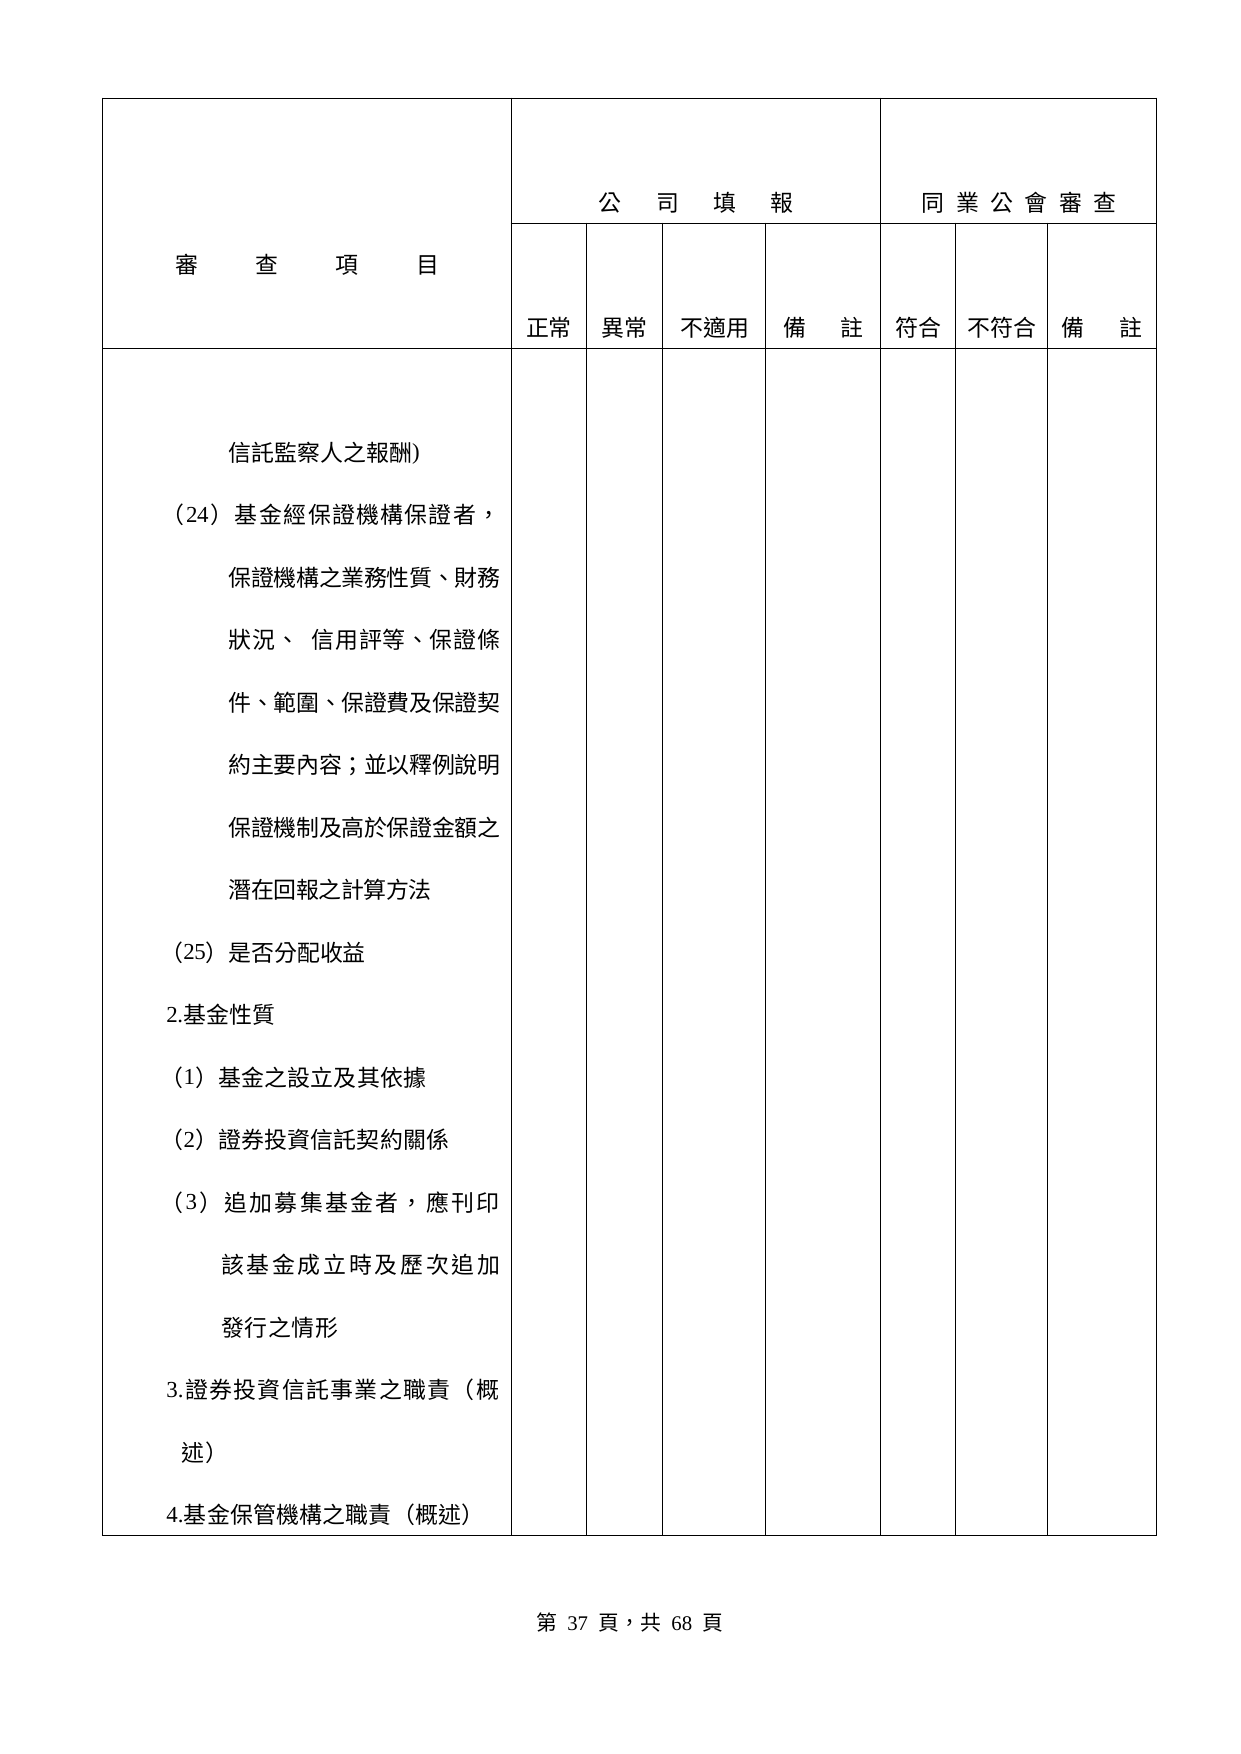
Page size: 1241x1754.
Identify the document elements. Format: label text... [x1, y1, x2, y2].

table_cell 備 註 [1048, 224, 1156, 347]
table_cell 備 註 [766, 224, 880, 347]
table_cell [881, 349, 955, 1535]
table_cell [663, 349, 765, 1535]
table_header 同 業 公 會 審 查 [881, 99, 1156, 222]
table_cell [587, 349, 662, 1535]
table_cell 不適用 [663, 224, 765, 347]
table_cell 符合 [881, 224, 955, 347]
table_cell [1048, 349, 1156, 1535]
table_cell 正常 [512, 224, 586, 347]
table_cell 異常 [587, 224, 662, 347]
table_cell 不符合 [956, 224, 1047, 347]
table_cell [956, 349, 1047, 1535]
table_cell [512, 349, 586, 1535]
table_header 公 司 填 報 [512, 99, 880, 222]
table_header 審 查 項 目 [103, 99, 511, 347]
table_cell 【公開說明書】（追加募集案僅需檢附公開說明書修正對照表） ※下列資料應符合金管會規定之格式 是否依證券投資信託事業募集證券投資信託基金公開說明書應行記載事項準則規定，於所編製公開說明書封面註明係申請（報）用之稿本 是否依證券投資信託事業募集證券投資信託基金公開說明書應行記載事項準則規定，記載下列事項： （一）編製目錄及頁次 （二）封面依序刊印事項： 1.基金名稱（保本型基金應用括弧以不同顏色顯著字體標明保本比率及基金之類型(保證型或保護型)） 2.基金種類（股票型、債券型、平衡型、保本型、組合型、指數型、指數股票型（Exchange Traded Fund；ETF）、貨幣市場基金、傘型或其他經金融監督管理委員會（以下簡稱金管會）核定者 3.基本投資方針 4.基金型態（開放式或封閉式） 5.基金投資國外地區者，註明「投資國外」 6.基金以外幣計價者，註明本基金以______幣計價 7.本次核准發行總面額 8.本次核准發行受益權單位數 9.保本型基金為保證型者，保證機構之名稱 10.證券投資信託事業之名稱 11.以顯著方式刊印下列文字： （1）「本基金經金融監督管理委員會核准或同意生效，惟不表示本基金絕無風險。本證券投資信託事業以往之經理績效不保證本基金之最低投資收益；本證券投資信託事業除盡善良管理人之注意義務外，不負責本基金之盈虧，亦不保證最低之收益」 （2）保本型基金為保證型者，應刊印「本基金經金融監督管理委員會核准或同意生效，惟不表示本基金絕無風險。投資人持有本基金至到期日時，始可享有_____%的本金保證。投資人於到期日前買回者或有本基金信託契約第__條第一款至第六款應終止之情事者，不在保證範圍，投資人應承擔整個投資期間之相關費用，並依當時淨值計算買回價格。投資人應了解到期日前本基金之淨值可能因市場因素而波動。投資人在進行交易前，應確定已充分瞭解本基金之風險與特性。」等文字。 （3）保本型基金為保護型者，應刊印「本基金無提供保證機構保證之機制，係透過投資工具達成保護本金之功能。本基金經金融監督管理委員會核准或同意生效，惟不表示本基金絕無風險。投資人持有本基金至到期日時，始可享有_____%的本金保護。投資人於到期日前買回者或有本基金信託契約第___條應提前終止之情事者，不在保護範圍，投資人應承擔整個投資期間之相關費用，並依當時淨值計算買回價格。投資人應了解到期日前本基金之淨值可能因市場因素而波動，因保護並非保證，投資標的之發行人違約或發生信用風險等因素，將無法達到本金保護之效果，投資人在進行交易前，應確定已充分瞭解本基金之風險與特性。」等文字，後段文字並應以加大粗黑字體或不同顏色等特別顯著方式刊印。 （4）高收益債券基金應以不同顏色顯著字體方式，載明適合之投資人屬性，並刊印「投資人投資高收益債券基金不宜占其投資組合過高之比重」，及「本基金經金融監督管理委員會核准，惟不表示絕無風險。由於高收益債券之信用評等未達投資等級或未經信用評等，且對利率變動的敏感度甚高，故本基金可能會因利率上升、市場流動性下降，或債券發行機構違約不支付本金、利息或破產而蒙受虧損。本基金不適合無法承擔相關風險之投資人。基金經理公司以往之經理績效不保證基金之最低投資收益；基金經理公司除盡善良管理人之注意義務外，不負責本基金之盈虧，亦不保證最低之收益，投資人申購前應詳閱基金公開說明書。」等文字。 （5）有關本基金運用限制及投資風險之揭露請詳見第__頁至第__頁 （6）固定收益基金應以粗體字警示投資人投資基金應注意之風險，並應補充包含債券發行人違約之信用風險 （7）本公開說明書之內容如有虛偽或隱匿之情事者，應由本證券投資信託事業與負責人及其他曾在公開說明書上簽章者依法負責 （8）查詢本公開說明書之網址，包括本會指定之資訊申報網站之網址及公司揭露公開說明書相關資料之網址 （※公開資訊觀測站網址應為 http://newmops.tse.com.tw） （9）信託業兼營證券投資信託業務經本會核准得自行保管基金資產者，應標明自行保管及設有信託監察人之字句 12.刊印日期 （三）封裡依序刊印下列事項： 1.證券投資信託事業總公司之名稱、地址、網址及電話，發言人之姓名、職稱、聯絡電話及電子郵件信箱 2.基金保管機構之名稱、地址、網址及電話。（信託業兼營證券投資信託業務經本會核准得自行保管基金資產者，載明信託監察人之姓名或名稱、地址、網址或電子郵件信箱及電話） 3.受託管理機構之名稱、地址、網址及電話 4.國外投資顧問公司之名稱地址網址及電話 5.國外受託保管機構之名稱、地址、網址及電話 6.基金經保證機構保證者，保證機構之名稱、地址、網址及電話 7.受益憑證簽證機構之名稱、地址、網址及電話 8.受益憑證事務代理機構之名稱、地址、網址及電話 9.基金之財務報告簽證會計師姓名、事務所名稱、地址、網址及電話 10.證券投資信託事業或基金經信用評等機構評等者，信用評等機構之名稱、地址、網址及電話 11.公開說明書之陳列處所、分送方式及索取之方法 （四）封底應刊印事項： 證券投資信託事業及其負責人簽章或蓋章 （五）基金概況應刊印事項： 1.基金簡介 （1）發行總面額 （2）受益權單位總數 （3）每受益權單位面額 （4）得否追加發行 （5）成立條件(有成立日期者，亦一併列明) （6）預定發行日期 （7）存續期間 （8）投資地區及標的 (保本型基金應列示投資固定收益商品及證券相關商品之預估投資比率、投資商品之發行者、交易對象及參與率等) （9）基本投資方針及範圍簡述 （10）投資策略及特色之重點摘述 （11）本基金適合之投資人屬性分析 （12）銷售開始日 （13）銷售方式 （14）銷售價格 （15）最低申購金額 （16）證券投資信託事業為防制洗錢而可能要求申購人提出之文件及拒絕申購之情況 （17）買回開始日（保本型基金敍明接受買回之方式及因應買回處分資產之程序） （18）買回費用 （19）買回價格 （20）短線交易之規範及處理 ※應包含短線交易之定義、買回費率、買回費用計算方式及短線交易案例說明等事項 （21）基金營業日之定義 （22）經理費（保本型基金之經理費率應以明顯字體列示） （23）保管費(信託業兼營證券投資信託業務經本會核准得自行保管基金資產者，其信託監察人之報酬) （24）基金經保證機構保證者，保證機構之業務性質、財務狀況、 信用評等、保證條件、範圍、保證費及保證契約主要內容；並以釋例說明保證機制及高於保證金額之潛在回報之計算方法 （25）是否分配收益 2.基金性質 （1）基金之設立及其依據 （2）證券投資信託契約關係 （3）追加募集基金者，應刊印該基金成立時及歷次追加發行之情形 3.證券投資信託事業之職責（概述） 4.基金保管機構之職責（概述） （信託業兼營證券投資信託業務經本會核准得自行保管基金資產者，應記載信託監察人之職責） 5.基金保證機構之職責(概述) 6.基金投資 （1）基金投資方針及範圍。 ※債券型基金者，應敘明其資產組合及持有固定收益證券部位之加權平均存續期間管理策略 （2）證券投資信託事業運用基金投資之決策過程、基金經理人之姓名、主要經(學)歷及權限。基金經理人同時管理其他基金者，應揭露所管理之其他基金名稱及所採取防止利益衝突之措施 ※基金經理人主要經歷應加註起迄時間 ※基金經理人管理1檔基金以上者，請詳述公司實際採行之防範措施 ※請同業公會確認基金經理人符合證券投資信託事業負責人與業務人員管理規則第5條資格、資格條件符合最新法令規定及已接受6小時期貨暨選擇權相關法規之職前及在職訓練課程（請查詢最新受訓紀錄） （3）證券投資信託事業運用基金，將基金之管理業務複委任第三人處理者，應敘明複委任業務情形及受託管理機構對受託管理業務之專業能力 （4）證券投資信託事業運用基金，委託國外投資顧問公司提供投資顧問服務，應敘明國外投資顧問公司提供基金顧問服務之專業能力 （5）基金運用之限制 ※有關各投資標的信用評等之規定，勿分散說明，集中陳述為宜。 （6）基金參與股票發行公司股東會行使表決權之處理原則及方法 是否符合證券投資信託事業管理規則第19條第2項第6款及證券投資信託事業負責人與業務人員管理規則第13條第2項第6款規定證券投資信託事業及其負責人、部門主管、分支機構經理人、其他業務人員或受僱人，不得轉讓出席股東會委託書或藉行使基金持有股票之投票表決權，收受金錢或其他利益 是否依證券投資信託事業管理規則第23條第4項規定，出席股東會行使表決權並應作成書面紀錄，循序編號建檔並至少保存5年 （7）組合基金參與子基金之受益人大會行使表決權之處理原則及方法 經理公司應依據子基金之信託契約或公開說明書之規定行使表決權，並基於受益人之最大利益，支持子基金經理公司所提之議案。但子基金之經理公司所提之議案有損及受益人權益之虞者，得依經理公司董事會之決議辦理 經理公司不得轉讓或出售子基 之受益人大會表決權。經理公司之董事、監察人、經理人、業務人員及其他受僱人員，亦不得轉讓或出售該表決權，收受金錢或其他利益 （8）基金投資國外地區者，應刊印下列事項： ※下列說明資料應更新至最新資料 主要投資地區（國）經濟環境簡要說明 經濟發展及各主要產業概況 外匯管理及資金匯出入規定 最近3年當地幣值對美元匯率之最高、最低數額及其變動情形 主要投資證券市場簡要說明下列資料 ※是否依證券投資信託事業募集證券投資信託基金公開說明書應行記載事項準則規定之格式填列 最近2年發行及交易市場概況 最近2年市場之週轉率及本益比 市場資訊揭露效率(包括時效性及充分性)之說明 證券之交易方式 投資國外證券化商品或新興產業者，應敘明該投資標的或產業最近2年國外市場概況 證券投資信託事業對基金之外匯收支從事避險交易者，應敘明其避險方法 基金投資國外地區者，證券投資信託事業應說明配合本基金出席所投資外國股票（或基金）發行公司股東會（受益人會議）之處理原則及方法 7.保本型基金： （1）相關投資連結標的之性質 （2）本基金之設定參數，含參與比率及投資期間，並註明實際參與率釐定之時間，以及通知受益人之方式 （3）保護型基金未設立保證機構，應載明本基金無提供保證機構保證之機制，係透過投資工具達成保護本金之功能。 （4）保護型基金應明定，因應受益人提前請求買回而處分資產及到期日時，達成保護本金之控管機制 8.指數型基金及指數股票型基金： （1）指數編製方式及經理公司追蹤、模擬或複製表現之操作方式，包含調整投資組合方式，以及基金投資於指數具代表性之成分證券樣本時，為使該樣本明確反映指數整體特色之抽樣及操作方式 （2）基金表現與標的指數表現之差異比較，其比較方式應載明其定義及計算公式 9.傘型基金： 各子基金之投資範圍、主要區隔及異同分析；其應記載事項之內容為各子基金所共通者，得標註各子基金皆同，免重複列示，其應記載事項之內容為各子基金不同者，應分別列示，並比較其差異 10.外幣計價基金： 敍明本基金計價、申購及買回之幣別，匯率適用時點及使用之匯率資訊取得來源 11.投資風險揭露要素事項： （1）類股過度集中之風險 （2）產業景氣循環之風險 （3）流動性風險 （4）外匯管制及匯率變動之風險 （5）投資地區政治、經濟變動之風險 （6）商品交易對手及保證機構之信用風險 （7）投資結構式商品之風險 （8）其他投資標的或特定投資策略之風險 （9）從事證券相關商品交易之風險 （10）出借所持有之有價證券或借入有價證券之相關風險 （11）其他投資風險 12.收益分配 （1）分配之項目 （2）分配之時間 （3）給付之方式 13.申購受益憑證 （1）申購程序、地點及截止時間 （2）申購價金之計算及給付方式 ※申購手續費之計算方式應詳細說明之 （3）受益憑證之交付 （4）證券投資信託事業不接受申購或基金不成立時之處理 14.買回受益憑證 （1）買回程序、地點及截止時間。 ※買回截止時間應載明「除能證明投資人係於截止時間前提出買回申請者，逾時申請應視為次一買回申請日之買回申請」 （2）買回價金之計算 ※訂定基金短線交易買回費率及收取買回費用之計算方式。短線交易規範應公平對待所有受益人。 （3）買回價金給付之時間及方式 （4）受益憑證之換發 （5）買回價金遲延給付之情形 ※應增列恢復計算基金之買回價格規定 （6）買回撤銷之情形 15.受益人之權利及負擔 （1）受益人應有之權利內容 （2）受益人應負擔費用之項目及其計算、給付方式 ※應包含短線交易費用之給付方式 （3）受益人應負擔租稅之項目及其計算、繳納方式 是否符合修正後財政部81.4.23財稅第811663751號函、財政部91.11.27台財稅字第0910455815號令及其他相關最新法令規定 （4）受益人會議 召集事由 召集程序 決議方式 16.基金之資訊揭露 （1）依法令及證券投資信託契約規定應揭露之資訊內容 是否符合證券投資信託契約規定 （2）資訊揭露之方式、公告及取得方法。 ※資訊揭露之公告，應依相關規定分別將接所有應公告之事項及選定之公告方式各別列示，以利投資人查詢 （3）證券投資信託事業申請募集指數型基金及指數股票型基金者，應記載投資人取得指數組成調整、基金與指數表現差異比較等最新基金資訊及其他重要資訊之途徑。 17.基金運用狀況 ※是否依證券投資信託事業募集證券投資信託基金公開說明書應行記載事項準則規定之格式填列 （1）投資情形（列示公開說明書刊印日前1個月月底基金資料） 淨資產總額之組成項目、金額及比率 投資單一股票金額占基金淨資產價值百分之一以上者，列示該股票之名稱、股數、每股市價、投資金額及投資比率 投資單一債券金額占基金淨資產價值百分之一以上者，列示該債券之名稱、投資金額及投資比率 組合型基金投資單一子基金金額佔基金淨資產價值百分之一以上者，列示該子基金名稱、經理公司、基金經理人、經理費費率、保管費費率、受益權單位數、每單位淨值、投資受益權單位數、投資比率及給付買回價金之期限 （2）投資績效 最近3年度每單位淨值走勢圖。 最近3年度各年度每受益權單位收益分配之金額。 公開說明書刊印日前1季止，本基金淨資產價值最近3個月、6個月、1年、3年、5年、10年及自基金成立日起算之累計報酬率。指數型基金及指數股票型基金另應載明基金表現與標的指數表現之差異比較 （3）最近2年度本基金之會計師 查核報告，資產負債報告書、投資明細表、收入與費用報告書、可分配收益表、資本帳戶變動表、附註及明細表。 （4）最近年度及公開說明書刊印日前1季止，基金委託證券商買賣有價證券總金額前5名之證券商名稱、支付該證券商手續費之金額。若證券商為該基金之受益人者，應一併揭露其持有基金之受益權單位數及比例 （5）基金接受信用評等機構評等者，應揭露信用評等機構對基金之評等報告 （6）其他應揭露事項 （六）證券投資信託契約主要內容應刊印事項： 1.基金名稱、證券投資信託事業名稱、基金保管機構名稱(信託業兼營證券投資信託業務經本會核准得自行保管基金資產者，其信託監察人之姓名或名稱）及基金存續期間 2.基金發行總面額及受益權單位總數 3.受益憑證之發行及簽證 4.受益憑證之申購 5.基金之成立與不成立 6.受益憑證之上市及終止上市 7.基金之資產 8.基金應負擔之費用 9.受益人之權利、義務與責任 10.證券投資信託事業之權利、義務與責任 11.基金保管機構之權利、義務與責任 (信託業兼營證券投資信託業務經本會核准得自行保管基金資產者，其信託監察人之權利、義務與責任) 12.運用基金投資證券之基本方針及範圍 13.收益分配 14.受益憑證之買回 15.基金淨資產價值及受益權單位淨資產價值之計算 16.證券投資信託事業之更換 17.基金保管機構之更換(信託業兼營證券投資信託業務經本會核准得自行保管基金資產者，其信託監察人之更換) 18.證券投資信託契約之終止 19.基金之清算 20.受益人名簿 21.受益人會議 22.通知及公告 23.證券投資信託契約之修訂 以顯著方式刊印下列文字：「依據證券投資信託及顧問法第20條及證券投資信託事業管理規則第21條第1項規定，證券投資信託事業應於其營業處所及其基金銷售機構營業處所，或以其他經主管機關指定之其他方式備置證券投資信託契約，以供投資人查閱；證券投資信託事業應依投資人之請求，提供證券投資信託契約副本，並得收取工本費新臺幣壹百元」 （七）證券投資信託事業概況應刊印事項： ※是否依證券投資信託事業募集證券投資信託基金公開說明書應行記載事項準則規定之格式填列 1.事業簡介 （1）設立日期 （2）最近3年股本形成經過 （3）營業項目 （4）沿革：最近5年度募集之基金、分公司及子公司之設立、董事監察人或主要股東股權之移轉或更換、經營權之改變及其他重要紀事 2.事業組織(列示公開說明書刊印日前1個月月底證券投資信託事業資料) （1）股權分散情形 股東結構(各類股東之組合比例) 主要股東名單(股權比例5%以上股東之名稱、持股數額及比率 （2）組織系統（證券投資信託事業之組織結構、各主要部門（於信託業為兼營證券投資信託業務部門）所營業務及員工人數) （3）總經理、副總經理及各單位主管（於信託業為兼營證券投資信託業務部門主管）之姓名、就任日期、持有證券投資信託事業之股份數額及比例、主要經(學)歷、目前兼任其他公司之職務。 （4）董事及監察人之姓名、選任日 期、任期、選任時及現在持有證券投資信託事業股份數額及比率、主要經(學)歷 3.利害關係公司揭露：列示公開說明書刊印日前1個月月底與證券投資信託事業有下列情事之公司： （1）與證券投資信託事業具有公司法第6章之1所定關係者 （2）證券投資信託事業董事、監察人或綜合持股達5%以上之股東 （3）前目人員或證券投資信託事業經理人與該公司董事、監察人、經理人或持有已發行股份10%以上股東為同1人或具有配偶關係者 4.營運情形 （1）列示刊印日前1個月月底，證券投資信託事業經理其他基金之名稱、成立日、受益權單位數、淨資產金額及每單位淨資產價值 （2）最近2年度證券投資信託事業之會計師查核報告、資產負債表、損益表及股東權益變動表 5.受處罰之情形（列示最近2年證券投資信託事業受本會處分及糾正之時間及詳情） 6.訴訟或非訟事件(證券投資信託事業目前尚在繫屬中之重大訴訟、非訟或行政爭訟事件，其結果可能對受益人權益有重大影響者，應揭露其系爭事實、標的金額、訴訟開始日期、主要訴訟當事人及目前處理情形 （八）受益憑證銷售及買回機構之名稱、地址及電話 （九）其他本會規定應特別記載之事項： 1.證券投資信託事業遵守中華民國證券投資信託暨顧問商業同業公會會員自律公約之聲明書 2.證券投資信託事業內部控制制度聲明書 3.證券投資信託事業就公司治理運作情形載明下列事項： （1）董事會之結構及獨立性 （2）董事會及經理人之職責 （3）監察人之組成及職責 （4）利害關係人之權利及關係 （5）對於法令規範資訊公開事項之詳細情形 （6）其他公司治理之相關資訊 4.本次發行之基金信託契約與契約範本條文對照表 5.其他本會規定應特別記載之事項 [103, 349, 511, 1535]
table_cell [766, 349, 880, 1535]
